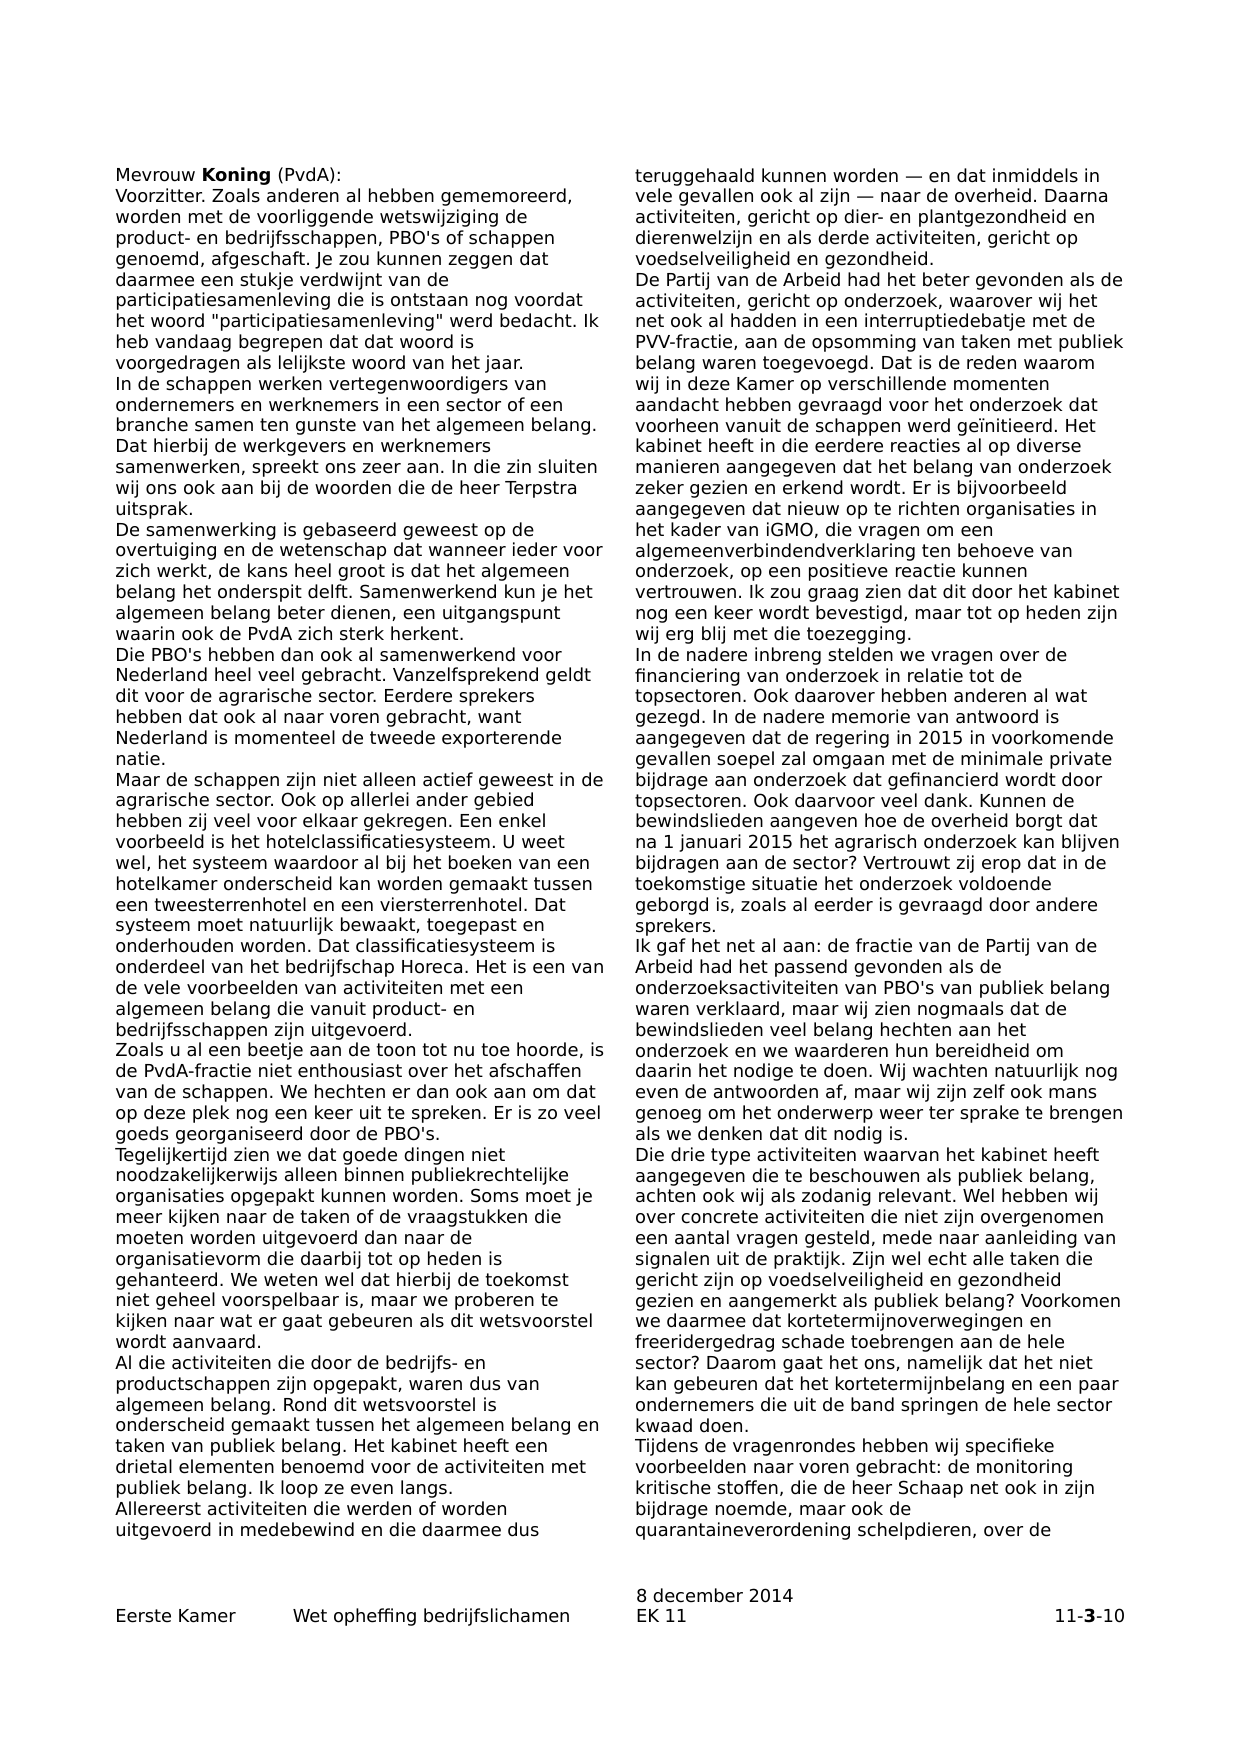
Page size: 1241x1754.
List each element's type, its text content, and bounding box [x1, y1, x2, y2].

text In de nadere inbreng stelden we vragen over de financiering van onderzoek in relatie tot de topsectoren. Ook daarover hebben anderen al wat gezegd. In de nadere memorie van antwoord is aangegeven dat de regering in 2015 in voorkomende gevallen soepel zal omgaan met de minimale private bijdrage aan onderzoek dat gefinancierd wordt door topsectoren. Ook daarvoor veel dank. Kunnen de bewindslieden aangeven hoe de overheid borgt dat na 1 januari 2015 het agrarisch onderzoek kan blijven bijdragen aan de sector? Vertrouwt zij erop dat in de toekomstige situatie het onderzoek voldoende geborgd is, zoals al eerder is gevraagd door andere sprekers. [635, 644, 1125, 936]
text Allereerst activiteiten die werden of worden uitgevoerd in medebewind en die daarmee dus [115, 1498, 605, 1540]
text Tijdens de vragenrondes hebben wij specifieke voorbeelden naar voren gebracht: de monitoring kritische stoffen, die de heer Schaap net ook in zijn bijdrage noemde, maar ook de quarantaineverordening schelpdieren, over de [635, 1436, 1125, 1540]
text Zoals u al een beetje aan de toon tot nu toe hoorde, is de PvdA-fractie niet enthousiast over het afschaffen van de schappen. We hechten er dan ook aan om dat op deze plek nog een keer uit te spreken. Er is zo veel goeds georganiseerd door de PBO's. [115, 1040, 605, 1144]
text Ik gaf het net al aan: de fractie van de Partij van de Arbeid had het passend gevonden als de onderzoeksactiviteiten van PBO's van publiek belang waren verklaard, maar wij zien nogmaals dat de bewindslieden veel belang hechten aan het onderzoek en we waarderen hun bereidheid om daarin het nodige te doen. Wij wachten natuurlijk nog even de antwoorden af, maar wij zijn zelf ook mans genoeg om het onderwerp weer ter sprake te brengen als we denken dat dit nodig is. [635, 936, 1125, 1144]
text In de schappen werken vertegenwoordigers van ondernemers en werknemers in een sector of een branche samen ten gunste van het algemeen belang. Dat hierbij de werkgevers en werknemers samenwerken, spreekt ons zeer aan. In die zin sluiten wij ons ook aan bij de woorden die de heer Terpstra uitsprak. [115, 373, 605, 519]
text Tegelijkertijd zien we dat goede dingen niet noodzakelijkerwijs alleen binnen publiekrechtelijke organisaties opgepakt kunnen worden. Soms moet je meer kijken naar de taken of de vraagstukken die moeten worden uitgevoerd dan naar de organisatievorm die daarbij tot op heden is gehanteerd. We weten wel dat hierbij de toekomst niet geheel voorspelbaar is, maar we proberen te kijken naar wat er gaat gebeuren als dit wetsvoorstel wordt aanvaard. [115, 1144, 605, 1353]
text Maar de schappen zijn niet alleen actief geweest in de agrarische sector. Ook op allerlei ander gebied hebben zij veel voor elkaar gekregen. Een enkel voorbeeld is het hotelclassificatiesysteem. U weet wel, het systeem waardoor al bij het boeken van een hotelkamer onderscheid kan worden gemaakt tussen een tweesterrenhotel en een viersterrenhotel. Dat systeem moet natuurlijk bewaakt, toegepast en onderhouden worden. Dat classificatiesysteem is onderdeel van het bedrijfschap Horeca. Het is een van de vele voorbeelden van activiteiten met een algemeen belang die vanuit product- en bedrijfsschappen zijn uitgevoerd. [115, 769, 605, 1040]
text Die drie type activiteiten waarvan het kabinet heeft aangegeven die te beschouwen als publiek belang, achten ook wij als zodanig relevant. Wel hebben wij over concrete activiteiten die niet zijn overgenomen een aantal vragen gesteld, mede naar aanleiding van signalen uit de praktijk. Zijn wel echt alle taken die gericht zijn op voedselveiligheid en gezondheid gezien en aangemerkt als publiek belang? Voorkomen we daarmee dat kortetermijnoverwegingen en freeridergedrag schade toebrengen aan de hele sector? Daarom gaat het ons, namelijk dat het niet kan gebeuren dat het kortetermijnbelang en een paar ondernemers die uit de band springen de hele sector kwaad doen. [635, 1144, 1125, 1436]
text Die PBO's hebben dan ook al samenwerkend voor Nederland heel veel gebracht. Vanzelfsprekend geldt dit voor de agrarische sector. Eerdere sprekers hebben dat ook al naar voren gebracht, want Nederland is momenteel de tweede exporterende natie. [115, 644, 605, 769]
text Al die activiteiten die door de bedrijfs- en productschappen zijn opgepakt, waren dus van algemeen belang. Rond dit wetsvoorstel is onderscheid gemaakt tussen het algemeen belang en taken van publiek belang. Het kabinet heeft een drietal elementen benoemd voor de activiteiten met publiek belang. Ik loop ze even langs. [115, 1353, 605, 1498]
text De Partij van de Arbeid had het beter gevonden als de activiteiten, gericht op onderzoek, waarover wij het net ook al hadden in een interruptiedebatje met de PVV-fractie, aan de opsomming van taken met publiek belang waren toegevoegd. Dat is de reden waarom wij in deze Kamer op verschillende momenten aandacht hebben gevraagd voor het onderzoek dat voorheen vanuit de schappen werd geïnitieerd. Het kabinet heeft in die eerdere reacties al op diverse manieren aangegeven dat het belang van onderzoek zeker gezien en erkend wordt. Er is bijvoorbeeld aangegeven dat nieuw op te richten organisaties in het kader van iGMO, die vragen om een algemeenverbindendverklaring ten behoeve van onderzoek, op een positieve reactie kunnen vertrouwen. Ik zou graag zien dat dit door het kabinet nog een keer wordt bevestigd, maar tot op heden zijn wij erg blij met die toezegging. [635, 269, 1125, 644]
text De samenwerking is gebaseerd geweest op de overtuiging en de wetenschap dat wanneer ieder voor zich werkt, de kans heel groot is dat het algemeen belang het onderspit delft. Samenwerkend kun je het algemeen belang beter dienen, een uitgangspunt waarin ook de PvdA zich sterk herkent. [115, 519, 605, 644]
text Voorzitter. Zoals anderen al hebben gememoreerd, worden met de voorliggende wetswijziging de product- en bedrijfsschappen, PBO's of schappen genoemd, afgeschaft. Je zou kunnen zeggen dat daarmee een stukje verdwijnt van de participatiesamenleving die is ontstaan nog voordat het woord "participatiesamenleving" werd bedacht. Ik heb vandaag begrepen dat dat woord is voorgedragen als lelijkste woord van het jaar. [115, 186, 605, 373]
text Mevrouw Koning (PvdA): [115, 165, 605, 186]
text teruggehaald kunnen worden — en dat inmiddels in vele gevallen ook al zijn — naar de overheid. Daarna activiteiten, gericht op dier- en plantgezondheid en dierenwelzijn en als derde activiteiten, gericht op voedselveiligheid en gezondheid. [635, 165, 1125, 269]
